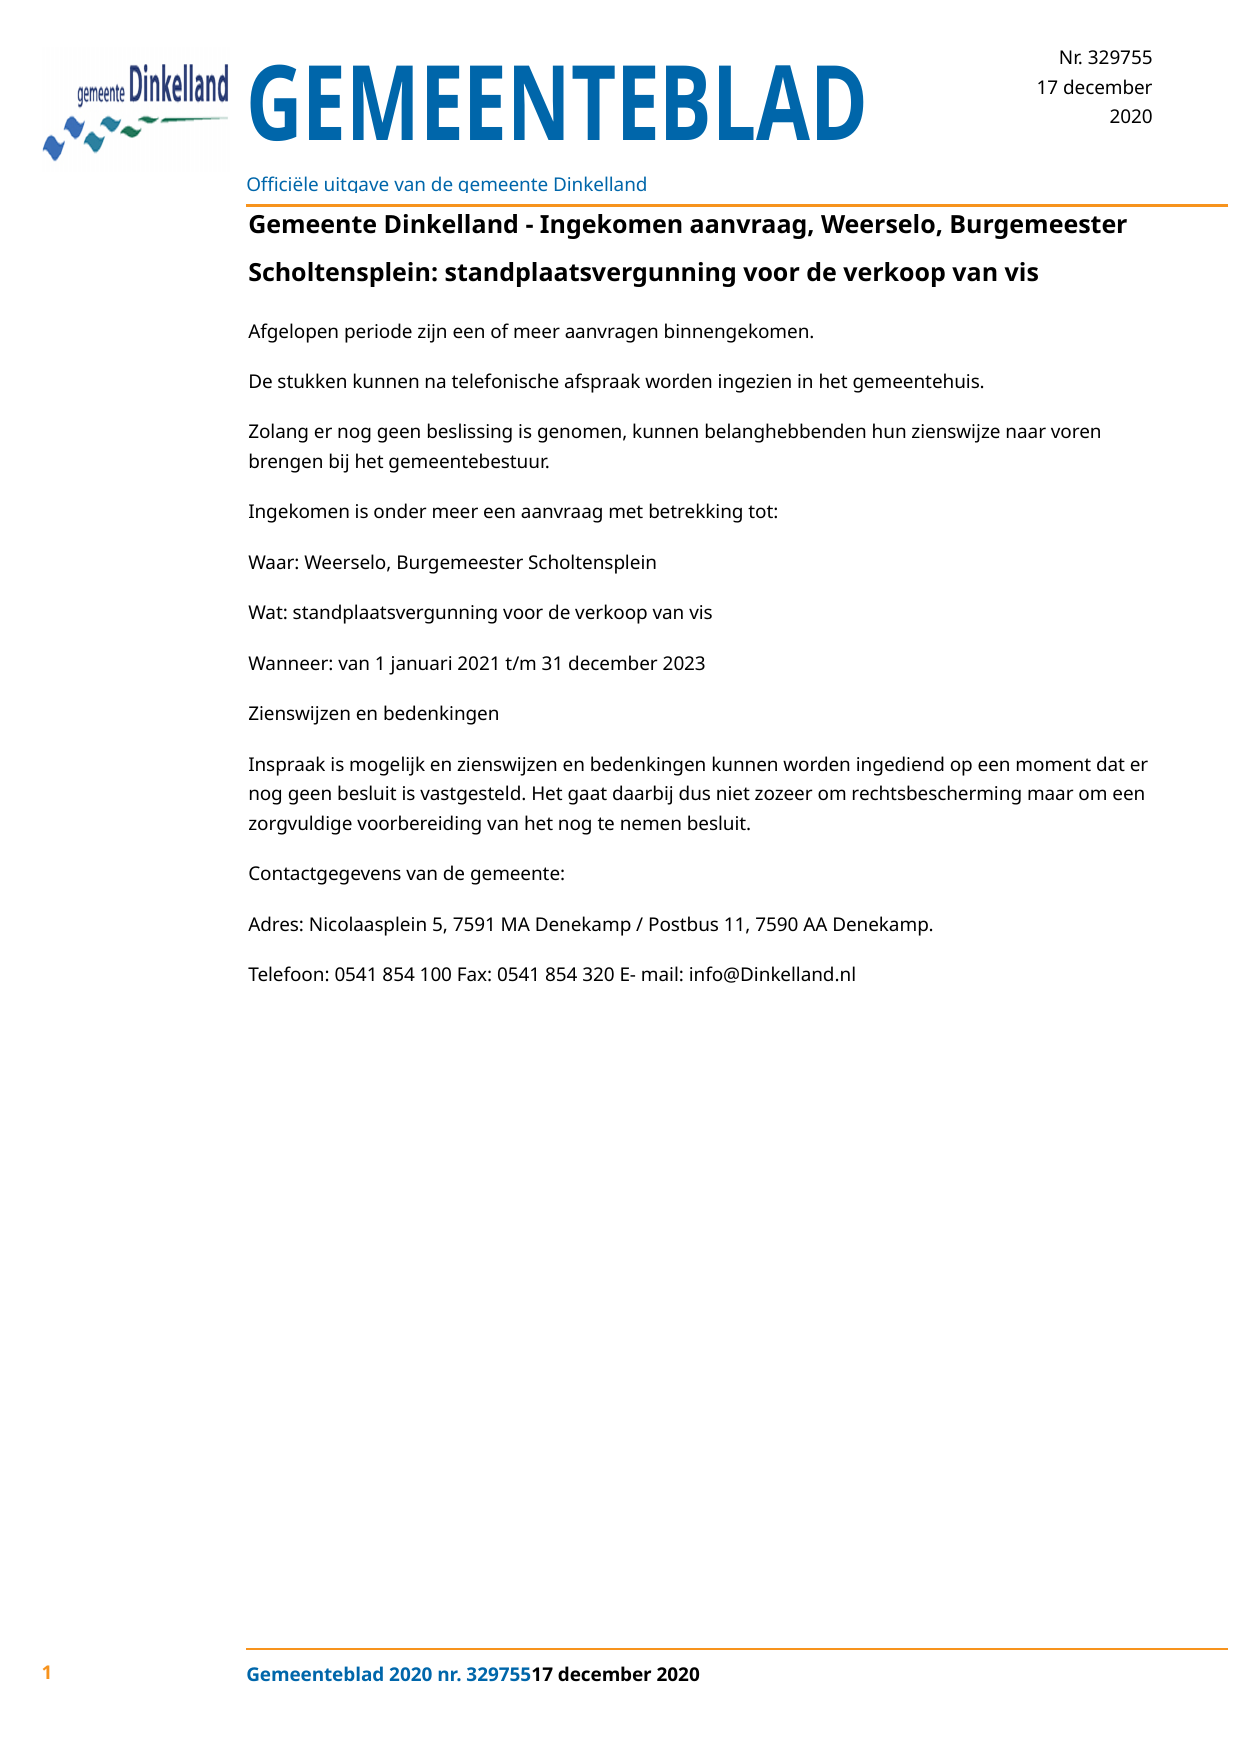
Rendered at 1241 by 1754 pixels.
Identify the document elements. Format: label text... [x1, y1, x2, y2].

text Zienswijzen en bedenkingen [248, 700, 1152, 726]
text De stukken kunnen na telefonische afspraak worden ingezien in het gemeentehuis. [248, 368, 1152, 394]
picture [41, 47, 231, 172]
text Adres: Nicolaasplein 5, 7591 MA Denekamp / Postbus 11, 7590 AA Denekamp. [248, 911, 1152, 937]
text Telefoon: 0541 854 100 Fax: 0541 854 320 E- mail: info@Dinkelland.nl [248, 961, 1152, 987]
text Gemeente Dinkelland - Ingekomen aanvraag, Weerselo, Burgemeester Scholtensplein: standplaatsvergunning voor de verkoop van vis [248, 207, 1152, 288]
text Zolang er nog geen beslissing is genomen, kunnen belanghebbenden hun zienswijze naar voren brengen bij het gemeentebestuur. [248, 419, 1152, 474]
text Contactgegevens van de gemeente: [248, 860, 1152, 886]
text Wanneer: van 1 januari 2021 t/m 31 december 2023 [248, 650, 1152, 676]
text Inspraak is mogelijk en zienswijzen en bedenkingen kunnen worden ingediend op een moment dat er nog geen besluit is vastgesteld. Het gaat daarbij dus niet zozeer om rechtsbescherming maar om een zorgvuldige voorbereiding van het nog te nemen besluit. [248, 751, 1152, 836]
text Waar: Weerselo, Burgemeester Scholtensplein [248, 549, 1152, 575]
text Ingekomen is onder meer een aanvraag met betrekking tot: [248, 499, 1152, 524]
text Afgelopen periode zijn een of meer aanvragen binnengekomen. [248, 318, 1152, 344]
text Wat: standplaatsvergunning voor de verkoop van vis [248, 599, 1152, 625]
